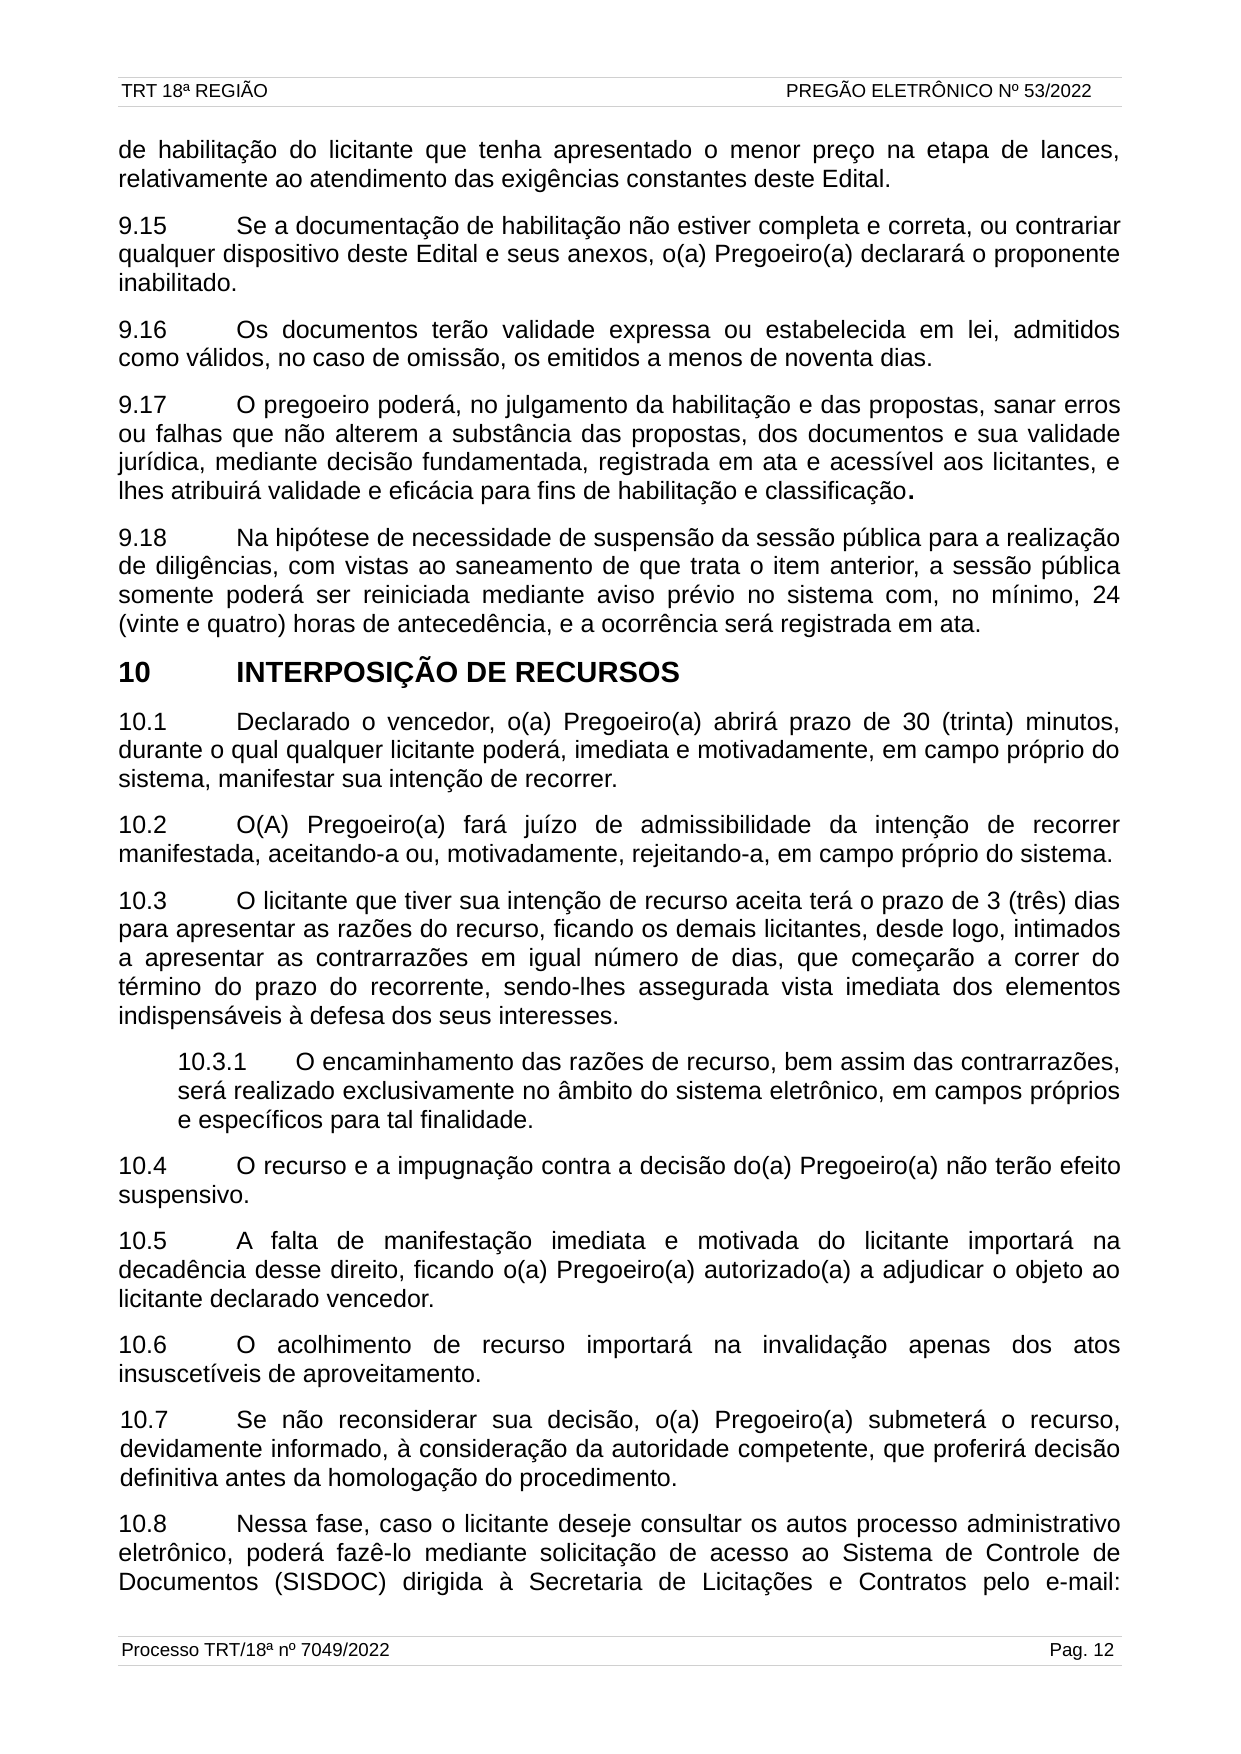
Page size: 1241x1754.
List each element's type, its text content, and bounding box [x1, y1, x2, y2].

text 10.3 O licitante que tiver sua intenção de recurso aceita terá o prazo de 3 (três) dias para apresentar as razões do recurso, ficando os demais licitantes, desde logo, intimados a apresentar as contrarrazões em igual número de dias, que começarão a correr do término do prazo do recorrente, sendo-lhes assegurada vista imediata dos elementos indispensáveis à defesa dos seus interesses. [118, 886, 1122, 1029]
text 9.15 Se a documentação de habilitação não estiver completa e correta, ou contrariar qualquer dispositivo deste Edital e seus anexos, o(a) Pregoeiro(a) declarará o proponente inabilitado. [118, 211, 1122, 297]
text 10.7 Se não reconsiderar sua decisão, o(a) Pregoeiro(a) submeterá o recurso, devidamente informado, à consideração da autoridade competente, que proferirá decisão definitiva antes da homologação do procedimento. [119, 1406, 1122, 1492]
text 10.8 Nessa fase, caso o licitante deseje consultar os autos processo administrativo eletrônico, poderá fazê-lo mediante solicitação de acesso ao Sistema de Controle de Documentos (SISDOC) dirigida à Secretaria de Licitações e Contratos pelo e-mail: [118, 1509, 1122, 1596]
text 9.17 O pregoeiro poderá, no julgamento da habilitação e das propostas, sanar erros ou falhas que não alterem a substância das propostas, dos documentos e sua validade jurídica, mediante decisão fundamentada, registrada em ata e acessível aos licitantes, e lhes atribuirá validade e eficácia para fins de habilitação e classificação. [118, 390, 1122, 505]
text 10.6 O acolhimento de recurso importará na invalidação apenas dos atos insuscetíveis de aproveitamento. [118, 1330, 1122, 1388]
text 10.5 A falta de manifestação imediata e motivada do licitante importará na decadência desse direito, ficando o(a) Pregoeiro(a) autorizado(a) a adjudicar o objeto ao licitante declarado vencedor. [118, 1226, 1122, 1313]
text de habilitação do licitante que tenha apresentado o menor preço na etapa de lances, relativamente ao atendimento das exigências constantes deste Edital. [118, 136, 1122, 193]
text 10.1 Declarado o vencedor, o(a) Pregoeiro(a) abrirá prazo de 30 (trinta) minutos, durante o qual qualquer licitante poderá, imediata e motivadamente, em campo próprio do sistema, manifestar sua intenção de recorrer. [118, 707, 1122, 793]
text 10.3.1 O encaminhamento das razões de recurso, bem assim das contrarrazões, será realizado exclusivamente no âmbito do sistema eletrônico, em campos próprios e específicos para tal finalidade. [177, 1047, 1122, 1133]
text 9.16 Os documentos terão validade expressa ou estabelecida em lei, admitidos como válidos, no caso de omissão, os emitidos a menos de noventa dias. [118, 315, 1122, 372]
text 10 INTERPOSIÇÃO DE RECURSOS [118, 655, 1122, 689]
text 10.2 O(A) Pregoeiro(a) fará juízo de admissibilidade da intenção de recorrer manifestada, aceitando-a ou, motivadamente, rejeitando-a, em campo próprio do sistema. [118, 811, 1122, 868]
text 10.4 O recurso e a impugnação contra a decisão do(a) Pregoeiro(a) não terão efeito suspensivo. [118, 1151, 1122, 1209]
text 9.18 Na hipótese de necessidade de suspensão da sessão pública para a realização de diligências, com vistas ao saneamento de que trata o item anterior, a sessão pública somente poderá ser reiniciada mediante aviso prévio no sistema com, no mínimo, 24 (vinte e quatro) horas de antecedência, e a ocorrência será registrada em ata. [118, 523, 1122, 638]
